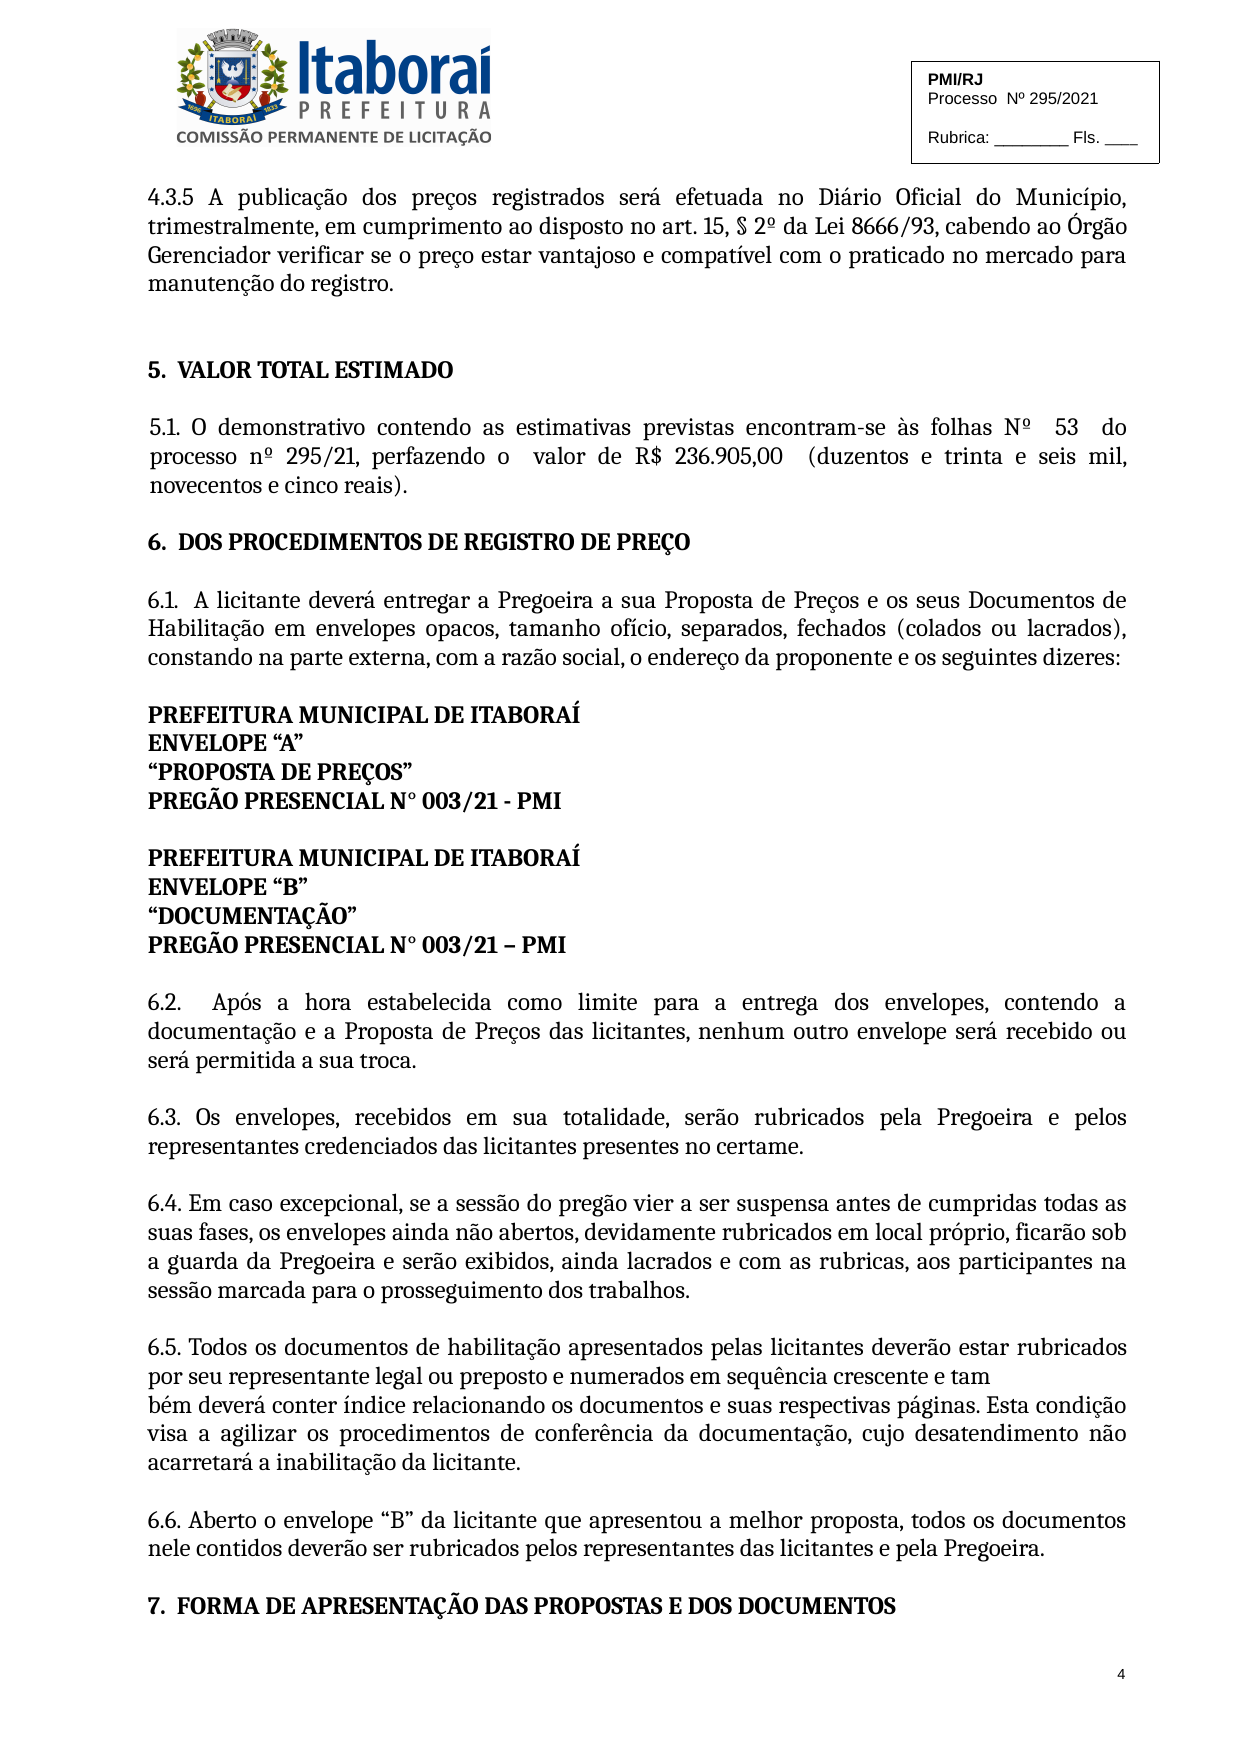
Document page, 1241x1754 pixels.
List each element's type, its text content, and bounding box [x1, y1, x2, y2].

text 6.3. Os envelopes, recebidos em sua totalidade, serão rubricados pela Pregoeira e pelos representantes credenciados das licitantes presentes no certame. [148, 1103, 1128, 1161]
text PREGÃO PRESENCIAL N° 003/21 - PMI [148, 787, 1128, 816]
text ENVELOPE “B” [148, 873, 1128, 902]
text “PROPOSTA DE PREÇOS” [148, 758, 1128, 787]
text 6.6. Aberto o envelope “B” da licitante que apresentou a melhor proposta, todos os documentos nele contidos deverão ser rubricados pelos representantes das licitantes e pela Pregoeira. [148, 1506, 1128, 1563]
text PREGÃO PRESENCIAL N° 003/21 – PMI [148, 931, 1128, 959]
text PREFEITURA MUNICIPAL DE ITABORAÍ [148, 844, 1128, 873]
text ENVELOPE “A” [148, 729, 1128, 758]
text 6.4. Em caso excepcional, se a sessão do pregão vier a ser suspensa antes de cumpridas todas as suas fases, os envelopes ainda não abertos, devidamente rubricados em local próprio, ficarão sob a guarda da Pregoeira e serão exibidos, ainda lacrados e com as rubricas, aos participantes na sessão marcada para o prosseguimento dos trabalhos. [148, 1189, 1128, 1304]
text 6. DOS PROCEDIMENTOS DE REGISTRO DE PREÇO [148, 528, 1128, 557]
text “DOCUMENTAÇÃO” [148, 902, 1128, 931]
subtitle 5.1. O demonstrativo contendo as estimativas previstas encontram-se às folhas Nº 53 do processo nº 295/21, perfazendo o valor de R$ 236.905,00 (duzentos e trinta e seis mil, novecentos e cinco reais). [149, 413, 1128, 499]
text 6.1. A licitante deverá entregar a Pregoeira a sua Proposta de Preços e os seus Documentos de Habilitação em envelopes opacos, tamanho ofício, separados, fechados (colados ou lacrados), constando na parte externa, com a razão social, o endereço da proponente e os seguintes dizeres: [148, 586, 1128, 672]
text 7. FORMA DE APRESENTAÇÃO DAS PROPOSTAS E DOS DOCUMENTOS [148, 1592, 1128, 1621]
text 4.3.5 A publicação dos preços registrados será efetuada no Diário Oficial do Município, trimestralmente, em cumprimento ao disposto no art. 15, § 2º da Lei 8666/93, cabendo ao Órgão Gerenciador verificar se o preço estar vantajoso e compatível com o praticado no mercado para manutenção do registro. [148, 183, 1128, 298]
text bém deverá conter índice relacionando os documentos e suas respectivas páginas. Esta condição visa a agilizar os procedimentos de conferência da documentação, cujo desatendimento não acarretará a inabilitação da licitante. [148, 1391, 1128, 1477]
text PREFEITURA MUNICIPAL DE ITABORAÍ [148, 701, 1128, 729]
picture [176, 28, 492, 147]
text 6.5. Todos os documentos de habilitação apresentados pelas licitantes deverão estar rubricados por seu representante legal ou preposto e numerados em sequência crescente e tam [148, 1333, 1128, 1391]
text 5. VALOR TOTAL ESTIMADO [148, 356, 1128, 384]
text 6.2. Após a hora estabelecida como limite para a entrega dos envelopes, contendo a documentação e a Proposta de Preços das licitantes, nenhum outro envelope será recebido ou será permitida a sua troca. [148, 988, 1128, 1074]
